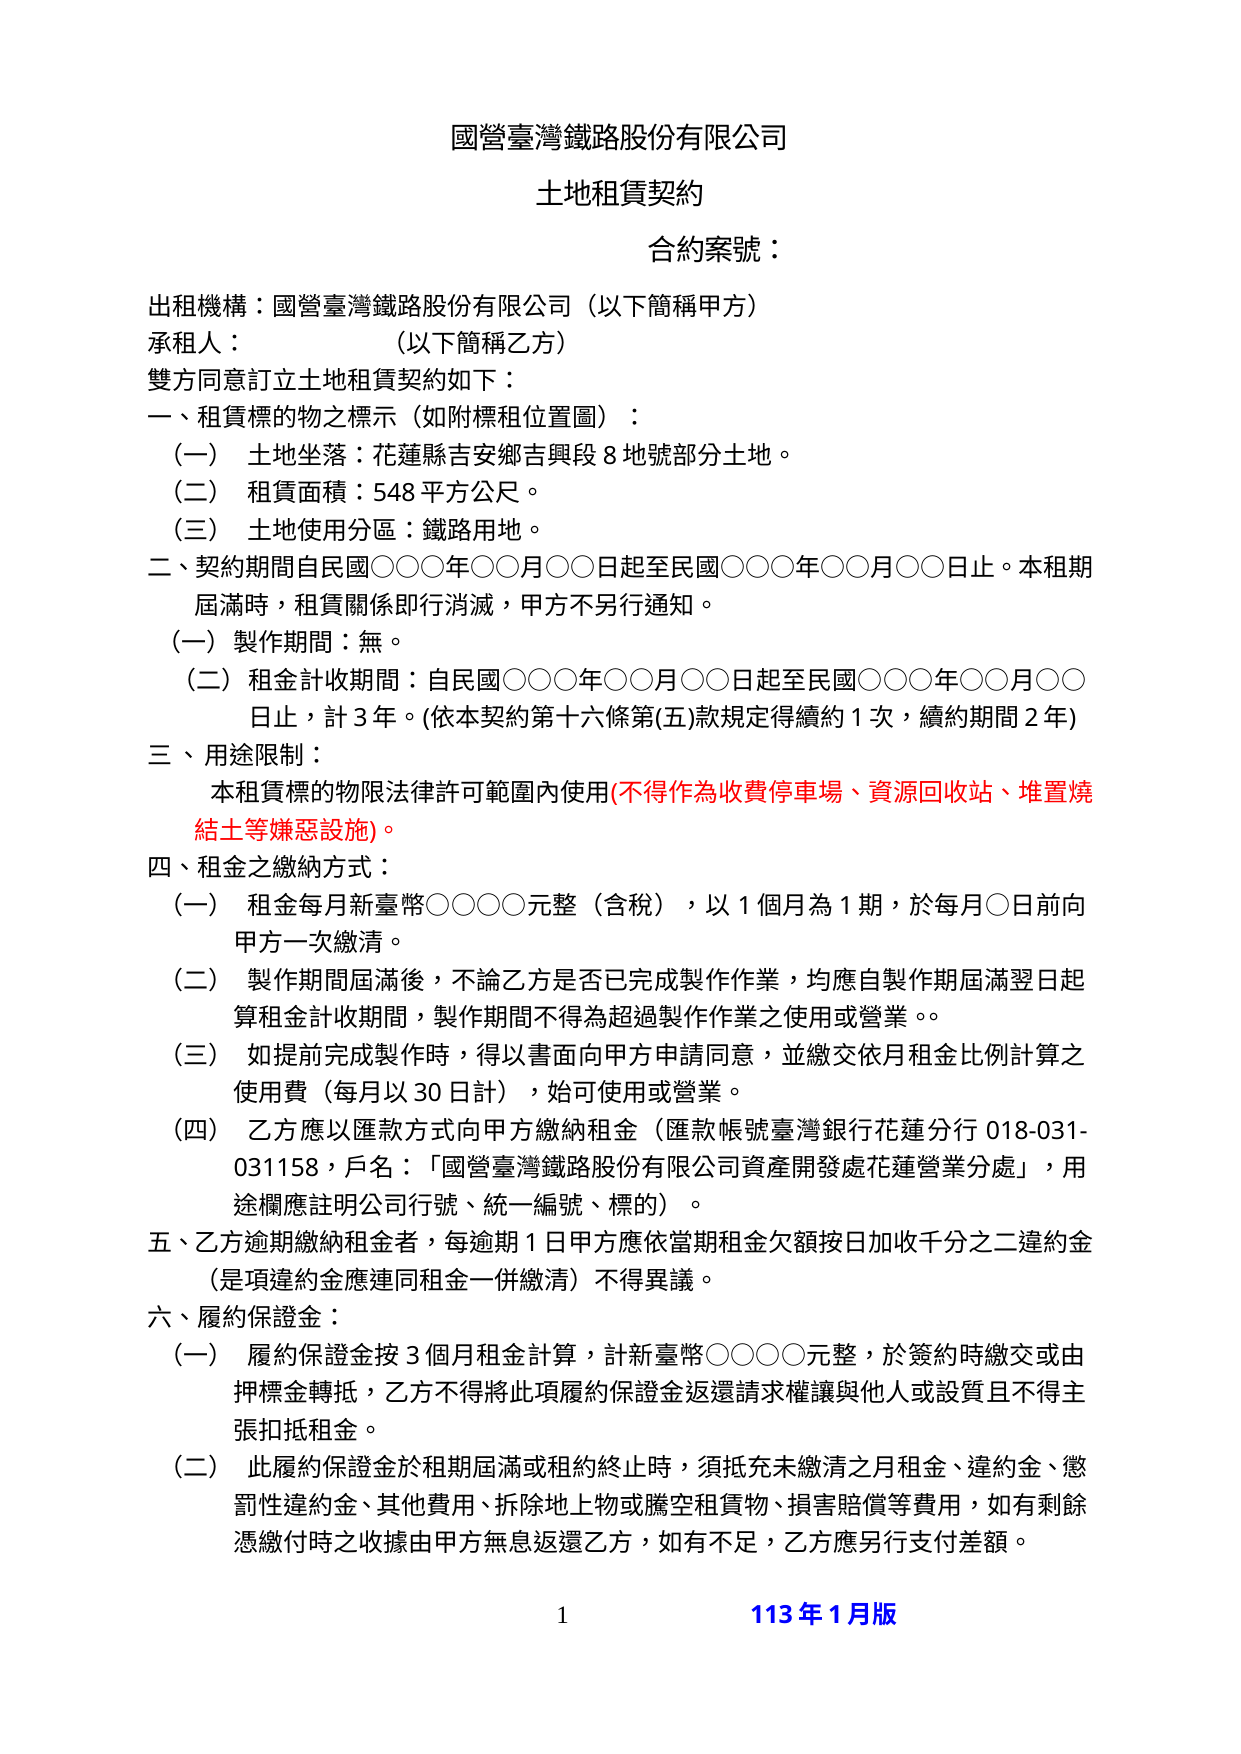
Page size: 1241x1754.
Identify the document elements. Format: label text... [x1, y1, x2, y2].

text 三、用途限制： [148, 734, 1093, 772]
list 土地使用分區：鐵路用地。 [158, 509, 1087, 547]
text 四、租金之繳納方式： [148, 847, 1093, 884]
text 出租機構：國營臺灣鐵路股份有限公司（以下簡稱甲方） [148, 287, 1093, 323]
text 五、乙方逾期繳納租金者，每逾期1日甲方應依當期租金欠額按日加收千分之二違約金（是項違約金應連同租金一併繳清）不得異議。 [148, 1222, 1093, 1297]
list 製作期間：無。 [157, 622, 1087, 659]
list 乙方應以匯款方式向甲方繳納租金（匯款帳號臺灣銀行花蓮分行018-031-031158，戶名：「國營臺灣鐵路股份有限公司資產開發處花蓮營業分處」，用途欄應註明公司行號、統一編號、標的）。 [158, 1109, 1087, 1222]
list 租金計收期間：自民國○○○年○○月○○日起至民國○○○年○○月○○日止，計3年。(依本契約第十六條第(五)款規定得續約1次，續約期間2年) [171, 659, 1087, 734]
list 租金每月新臺幣○○○○元整（含稅），以1個月為1期，於每月○日前向甲方一次繳清。 [158, 884, 1087, 959]
text 合約案號： [147, 231, 1093, 268]
list 履約保證金按3個月租金計算，計新臺幣○○○○元整，於簽約時繳交或由押標金轉抵，乙方不得將此項履約保證金返還請求權讓與他人或設質且不得主張扣抵租金。 [158, 1334, 1087, 1447]
text 六、履約保證金： [148, 1297, 1093, 1334]
text 一、租賃標的物之標示（如附標租位置圖）： [148, 397, 1087, 434]
list 如提前完成製作時，得以書面向甲方申請同意，並繳交依月租金比例計算之使用費（每月以30日計），始可使用或營業。 [158, 1034, 1087, 1109]
text 土地租賃契約 [147, 174, 1093, 212]
list 土地坐落：花蓮縣吉安鄉吉興段8地號部分土地。 [158, 434, 1087, 472]
text 本租賃標的物限法律許可範圍內使用(不得作為收費停車場、資源回收站、堆置燒結土等嫌惡設施)。 [194, 772, 1093, 847]
text 承租人： （以下簡稱乙方） [148, 323, 1093, 359]
list 租賃面積：548平方公尺。 [158, 472, 1087, 509]
text 二、契約期間自民國○○○年○○月○○日起至民國○○○年○○月○○日止。本租期屆滿時，租賃關係即行消滅，甲方不另行通知。 [148, 547, 1093, 622]
list 此履約保證金於租期屆滿或租約終止時，須抵充未繳清之月租金、違約金、懲罰性違約金、其他費用、拆除地上物或騰空租賃物、損害賠償等費用，如有剩餘，憑繳付時之收據由甲方無息返還乙方，如有不足，乙方應另行支付差額。 [158, 1447, 1087, 1559]
text 雙方同意訂立土地租賃契約如下： [148, 359, 1087, 397]
list 製作期間屆滿後，不論乙方是否已完成製作作業，均應自製作期屆滿翌日起算租金計收期間，製作期間不得為超過製作作業之使用或營業。。 [158, 959, 1087, 1034]
text 國營臺灣鐵路股份有限公司 [147, 118, 1093, 156]
